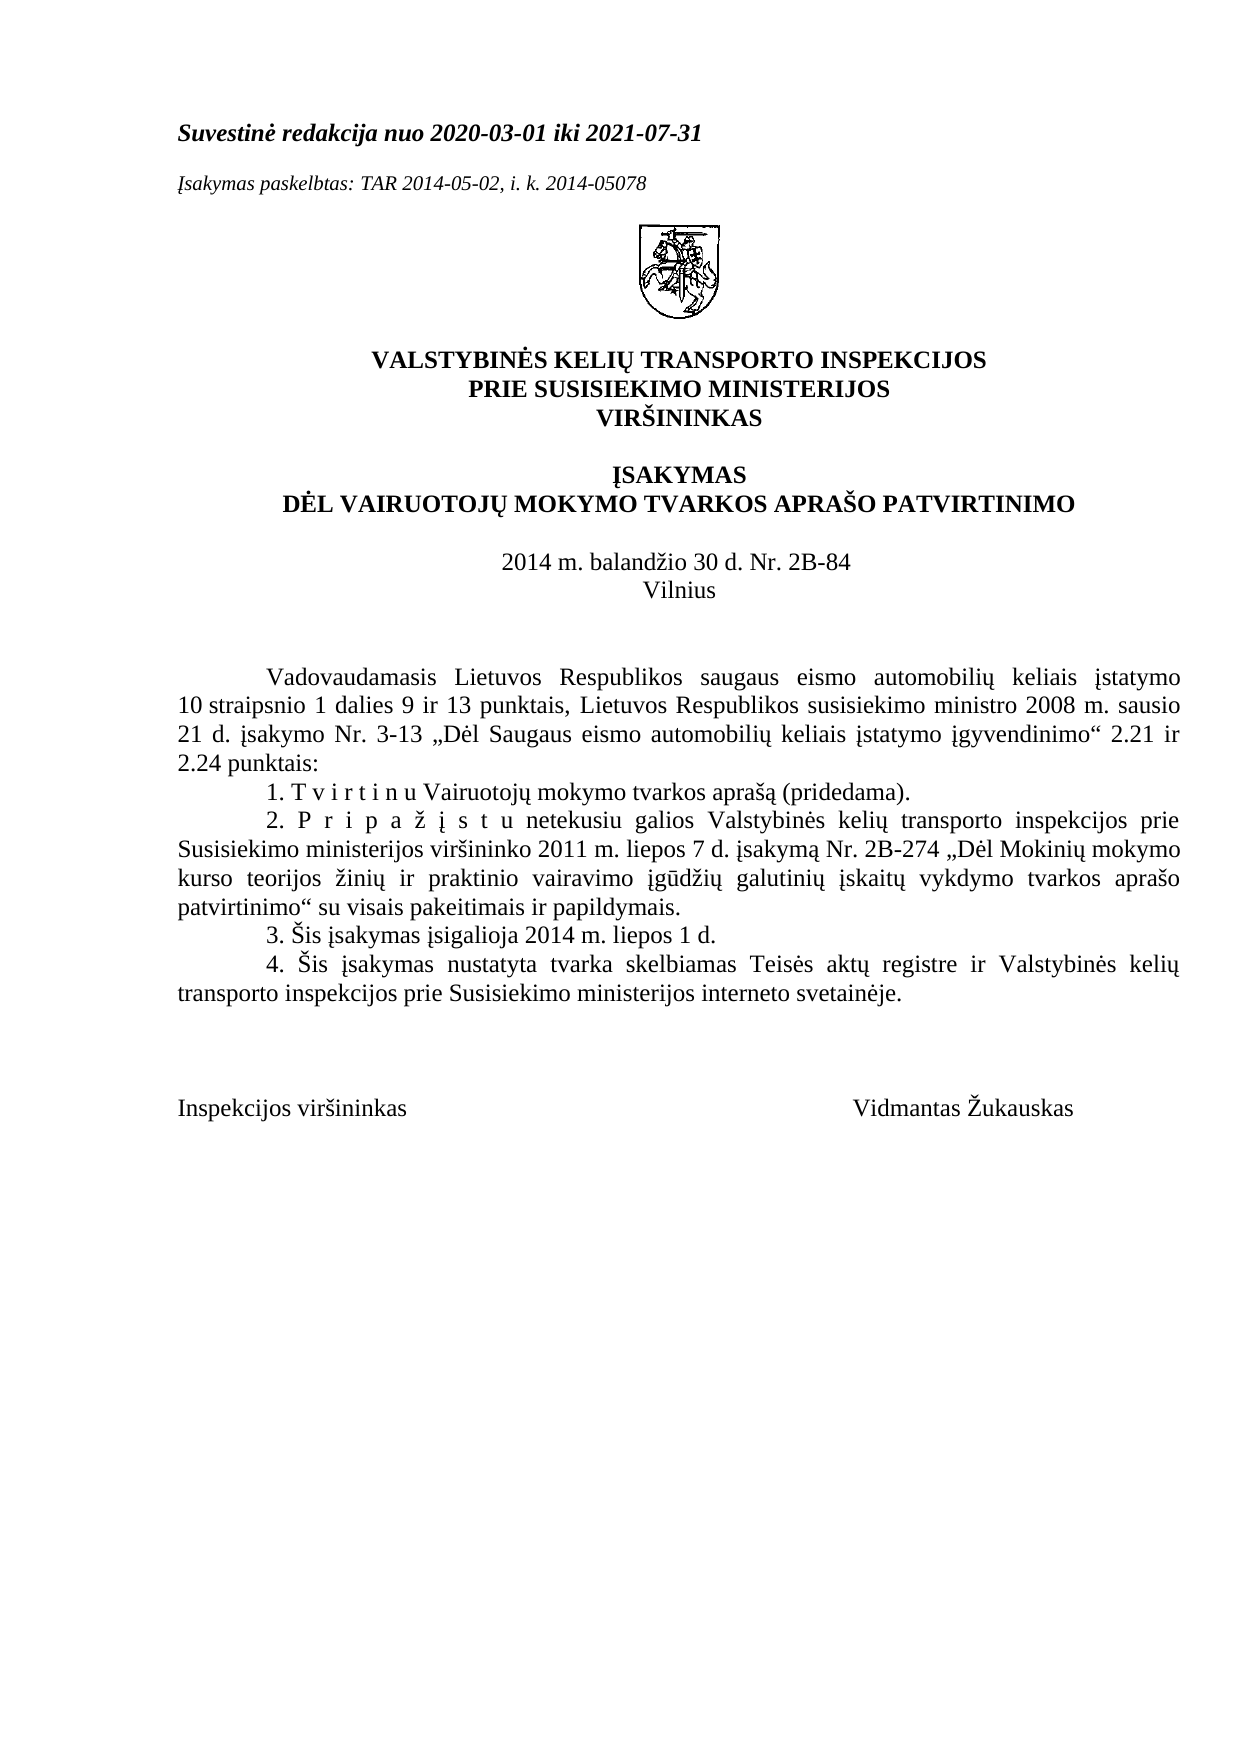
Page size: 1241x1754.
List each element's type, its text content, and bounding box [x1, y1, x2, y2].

text Suvestinė redakcija nuo 2020-03-01 iki 2021-07-31 [177, 118, 1181, 147]
text 2. P r i p a ž į s t u netekusiu galios Valstybinės kelių transporto inspekcijos prie Susisiekimo ministerijos viršininko 2011 m. liepos 7 d. įsakymą Nr. 2B-274 „Dėl Mokinių mokymo kurso teorijos žinių ir praktinio vairavimo įgūdžių galutinių įskaitų vykdymo tvarkos aprašo patvirtinimo“ su visais pakeitimais ir papildymais. [177, 806, 1181, 921]
text PRIE SUSISIEKIMO MINISTERIJOS [177, 374, 1181, 403]
text 2014 m. balandžio 30 d. Nr. 2B-84 [177, 547, 1181, 576]
text Vilnius [177, 576, 1181, 604]
text VIRŠININKAS [177, 403, 1181, 432]
text 3. Šis įsakymas įsigalioja 2014 m. liepos 1 d. [177, 921, 1181, 949]
text 4. Šis įsakymas nustatyta tvarka skelbiamas Teisės aktų registre ir Valstybinės kelių transporto inspekcijos prie Susisiekimo ministerijos interneto svetainėje. [177, 949, 1181, 1007]
text Įsakymas paskelbtas: TAR 2014-05-02, i. k. 2014-05078 [177, 171, 1181, 195]
text ĮSAKYMAS [177, 461, 1181, 489]
text 1. T v i r t i n u Vairuotojų mokymo tvarkos aprašą (pridedama). [177, 777, 1181, 806]
text Inspekcijos viršininkas Vidmantas Žukauskas [177, 1093, 1181, 1122]
text DĖL VAIRUOTOJŲ MOKYMO TVARKOS APRAŠO PATVIRTINIMO [177, 489, 1181, 518]
text VALSTYBINĖS KELIŲ TRANSPORTO INSPEKCIJOS [177, 346, 1181, 374]
text Vadovaudamasis Lietuvos Respublikos saugaus eismo automobilių keliais įstatymo 10 straipsnio 1 dalies 9 ir 13 punktais, Lietuvos Respublikos susisiekimo ministro 2008 m. sausio 21 d. įsakymo Nr. 3-13 „Dėl Saugaus eismo automobilių keliais įstatymo įgyvendinimo“ 2.21 ir 2.24 punktais: [177, 662, 1181, 777]
